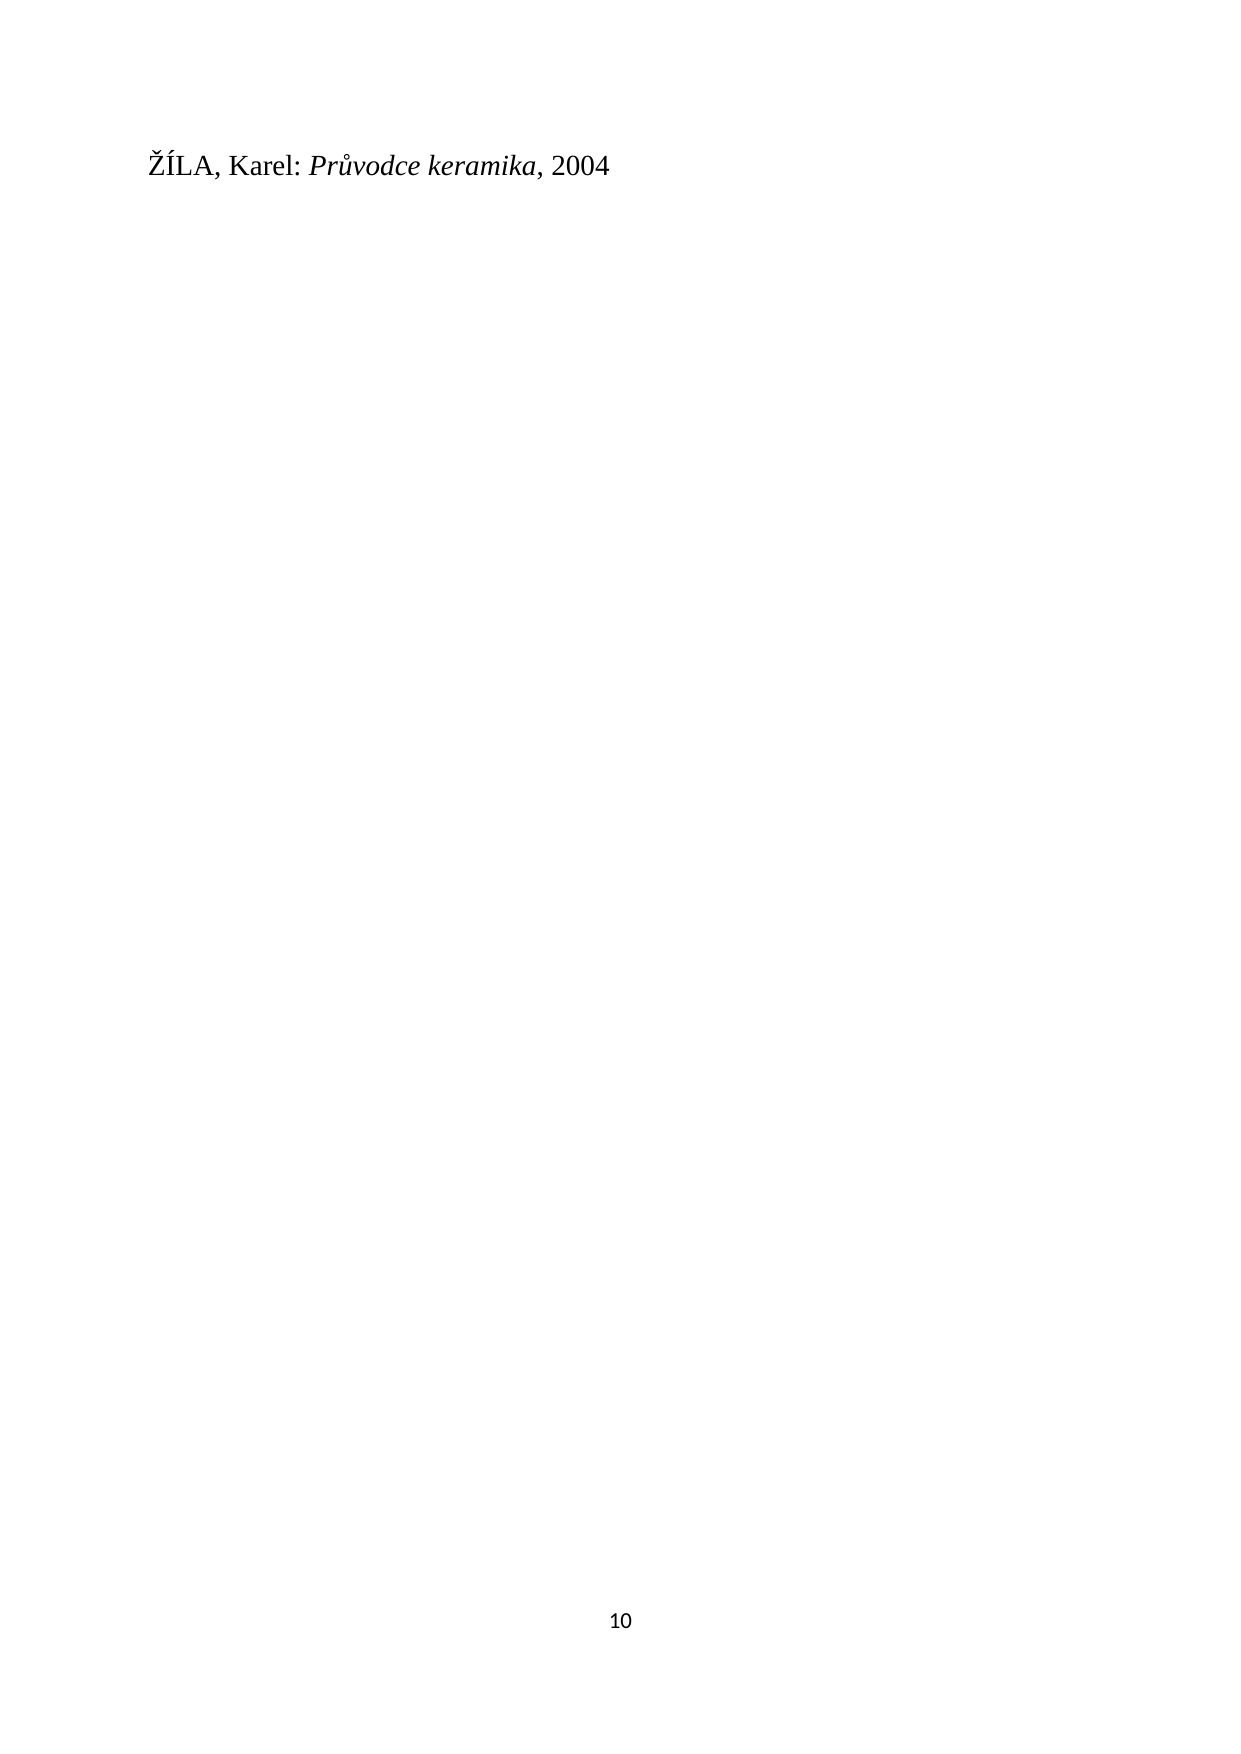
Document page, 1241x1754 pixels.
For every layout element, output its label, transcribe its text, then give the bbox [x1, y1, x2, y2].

text ŽÍLA, Karel: Průvodce keramika, 2004 [148, 148, 1093, 181]
